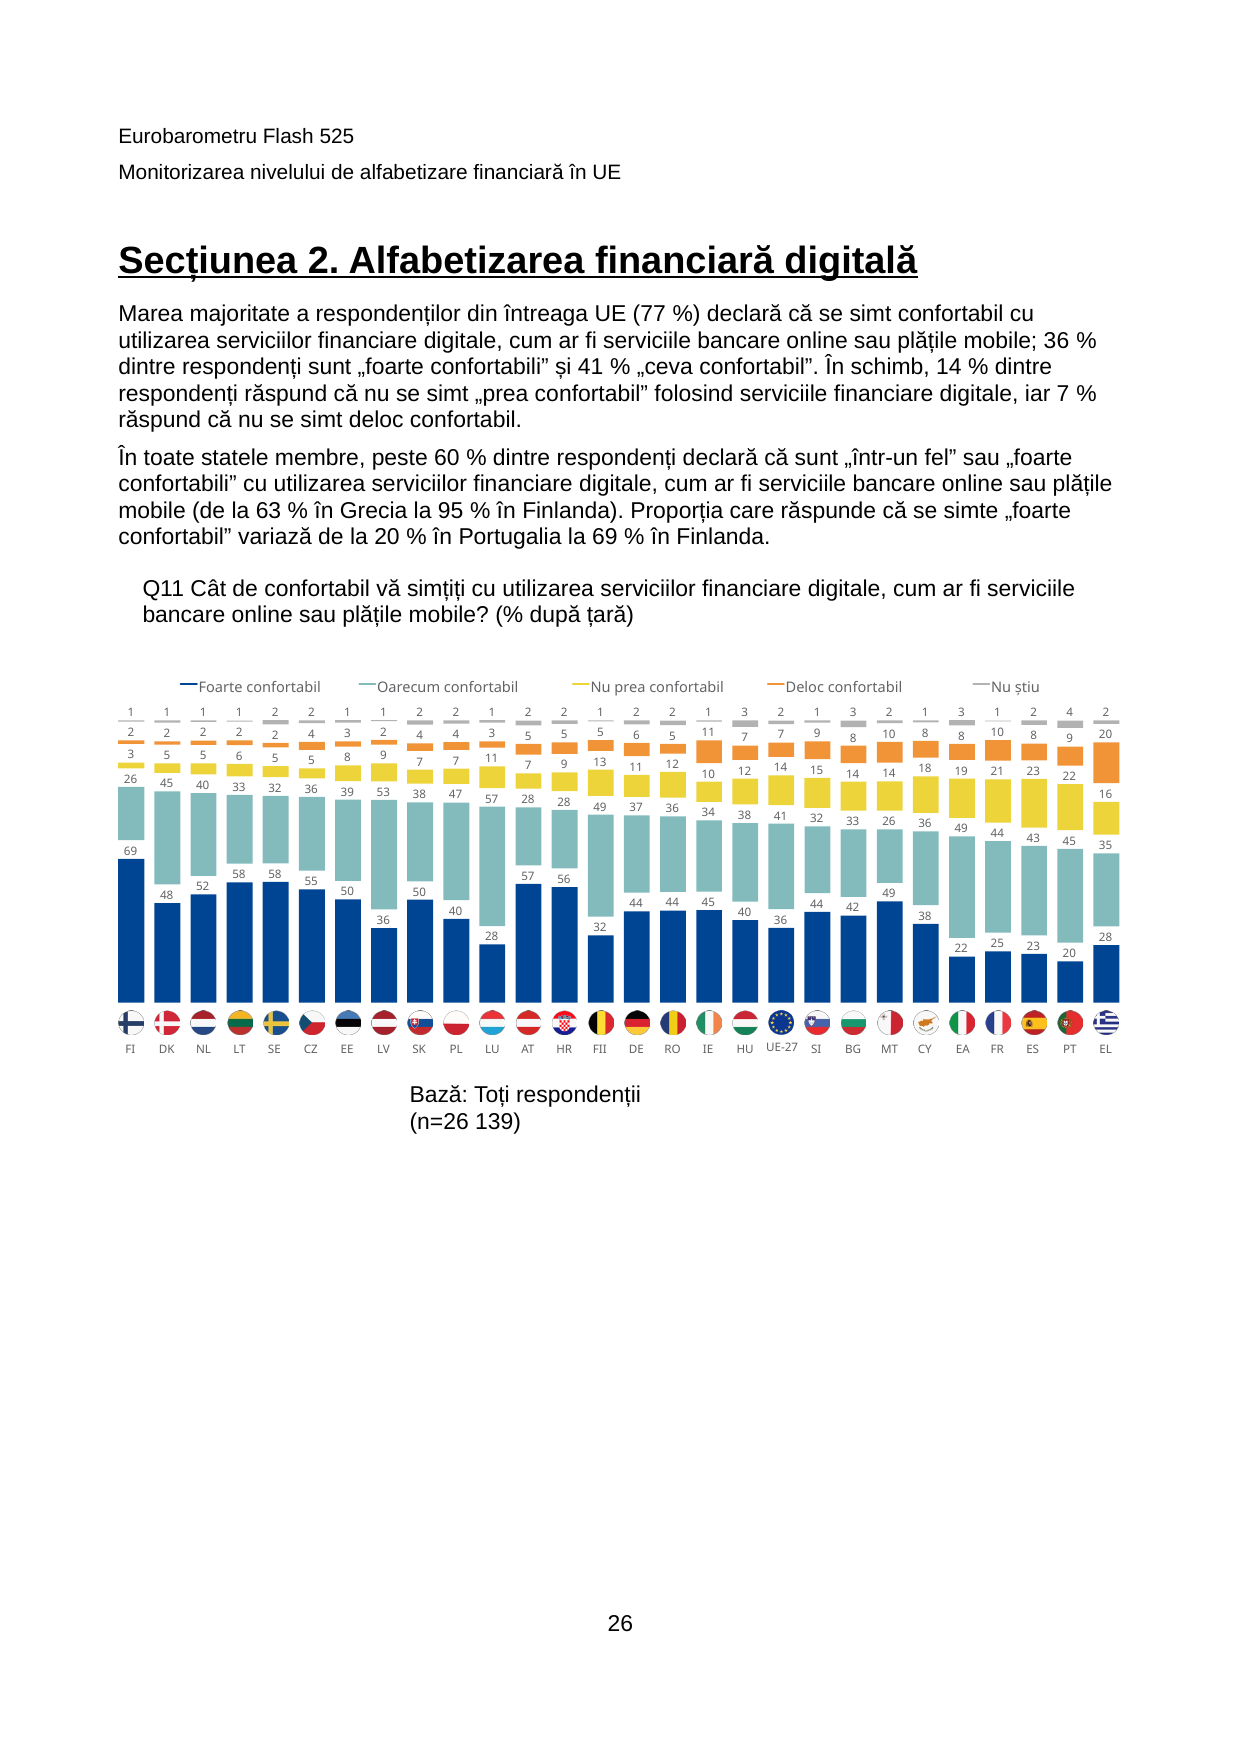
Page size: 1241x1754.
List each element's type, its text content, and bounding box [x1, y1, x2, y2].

picture [407, 1010, 433, 1035]
text În toate statele membre, peste 60 % dintre respondenți declară că sunt „într-un fel” sau „foarte confortabili” cu utilizarea serviciilor financiare digitale, cum ar fi serviciile bancare online sau plățile mobile (de la 63 % în Grecia la 95 % în Finlanda). Proporția care răspunde că se simte „foarte confortabil” variază de la 20 % în Portugalia la 69 % în Finlanda. [118, 444, 1122, 549]
picture [443, 1010, 469, 1035]
picture [768, 1010, 794, 1035]
picture [913, 1010, 939, 1035]
text Marea majoritate a respondenților din întreaga UE (77 %) declară că se simt confortabil cu utilizarea serviciilor financiare digitale, cum ar fi serviciile bancare online sau plățile mobile; 36 % dintre respondenți sunt „foarte confortabili” și 41 % „ceva confortabil”. În schimb, 14 % dintre respondenți răspund că nu se simt „prea confortabil” folosind serviciile financiare digitale, iar 7 % răspund că nu se simt deloc confortabil. [118, 300, 1122, 432]
picture [299, 1010, 325, 1035]
picture [335, 1010, 361, 1035]
picture [227, 1010, 253, 1035]
picture [660, 1010, 686, 1035]
picture [190, 1010, 216, 1035]
picture [1057, 1010, 1083, 1035]
picture [804, 1010, 830, 1035]
picture [516, 1010, 541, 1035]
picture [1093, 1010, 1119, 1035]
picture [154, 1010, 180, 1035]
picture [1021, 1010, 1047, 1035]
picture [588, 1010, 614, 1035]
picture [479, 1010, 505, 1035]
picture [371, 1010, 397, 1035]
picture [732, 1010, 758, 1035]
picture [696, 1010, 722, 1035]
picture [985, 1010, 1011, 1035]
picture [118, 1010, 144, 1035]
picture [949, 1010, 975, 1035]
subtitle Secțiunea 2. Alfabetizarea financiară digitală [118, 238, 1122, 282]
picture [624, 1010, 650, 1035]
picture [877, 1010, 903, 1035]
picture [841, 1010, 866, 1035]
picture [263, 1010, 289, 1035]
picture [552, 1010, 577, 1035]
